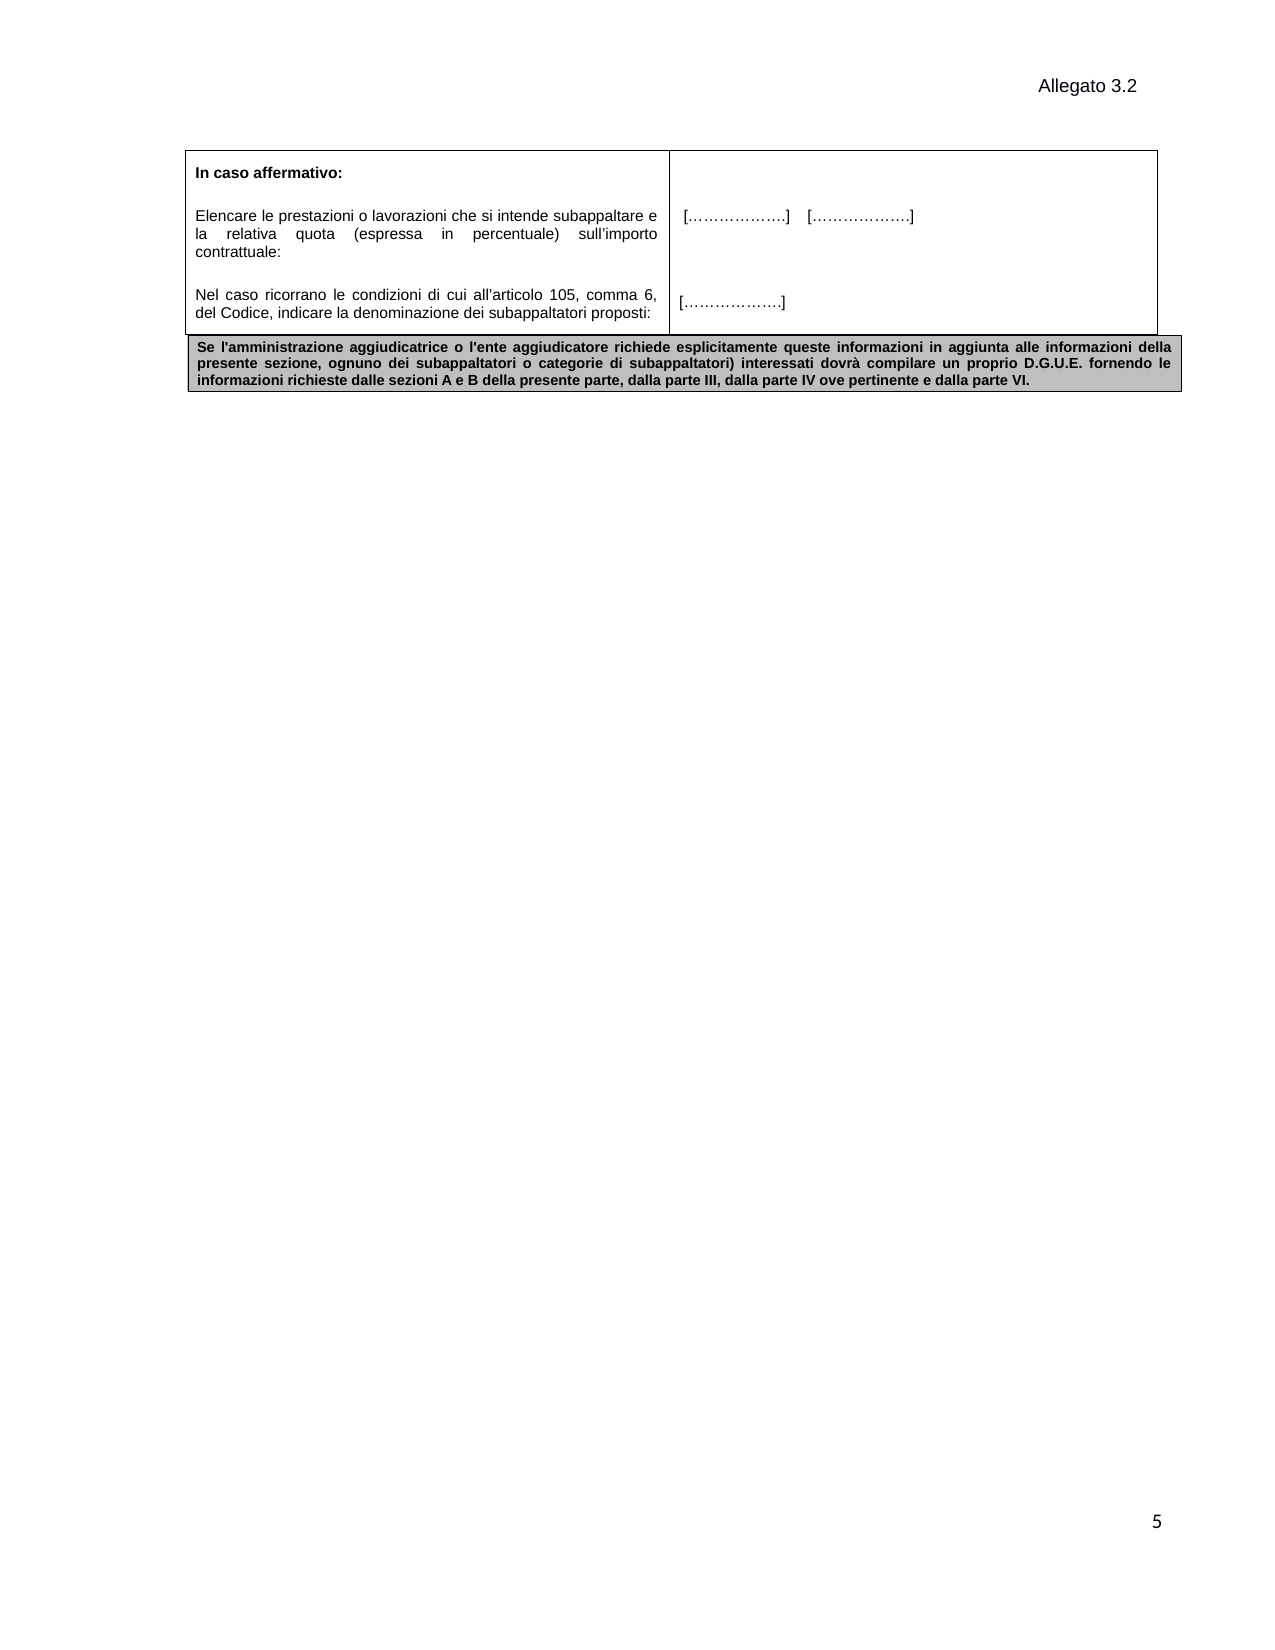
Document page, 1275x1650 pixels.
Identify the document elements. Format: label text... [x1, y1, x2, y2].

table_cell In caso affermativo: Elencare le prestazioni o lavorazioni che si intende subappaltare e la relativa quota (espressa in percentuale) sull’importo contrattuale: Nel caso ricorrano le condizioni di cui all’articolo 105, comma 6, del Codice, indicare la denominazione dei subappaltatori proposti: [186, 151, 669, 334]
title Se l'amministrazione aggiudicatrice o l'ente aggiudicatore richiede esplicitamente queste informazioni in aggiunta alle informazioni della presente sezione, ognuno dei subappaltatori o categorie di subappaltatori) interessati dovrà compilare un proprio D.G.U.E. fornendo le informazioni richieste dalle sezioni A e B della presente parte, dalla parte III, dalla parte IV ove pertinente e dalla parte VI. [189, 336, 1181, 391]
table_cell [……………….] [……………….] [……………….] [670, 151, 1157, 334]
